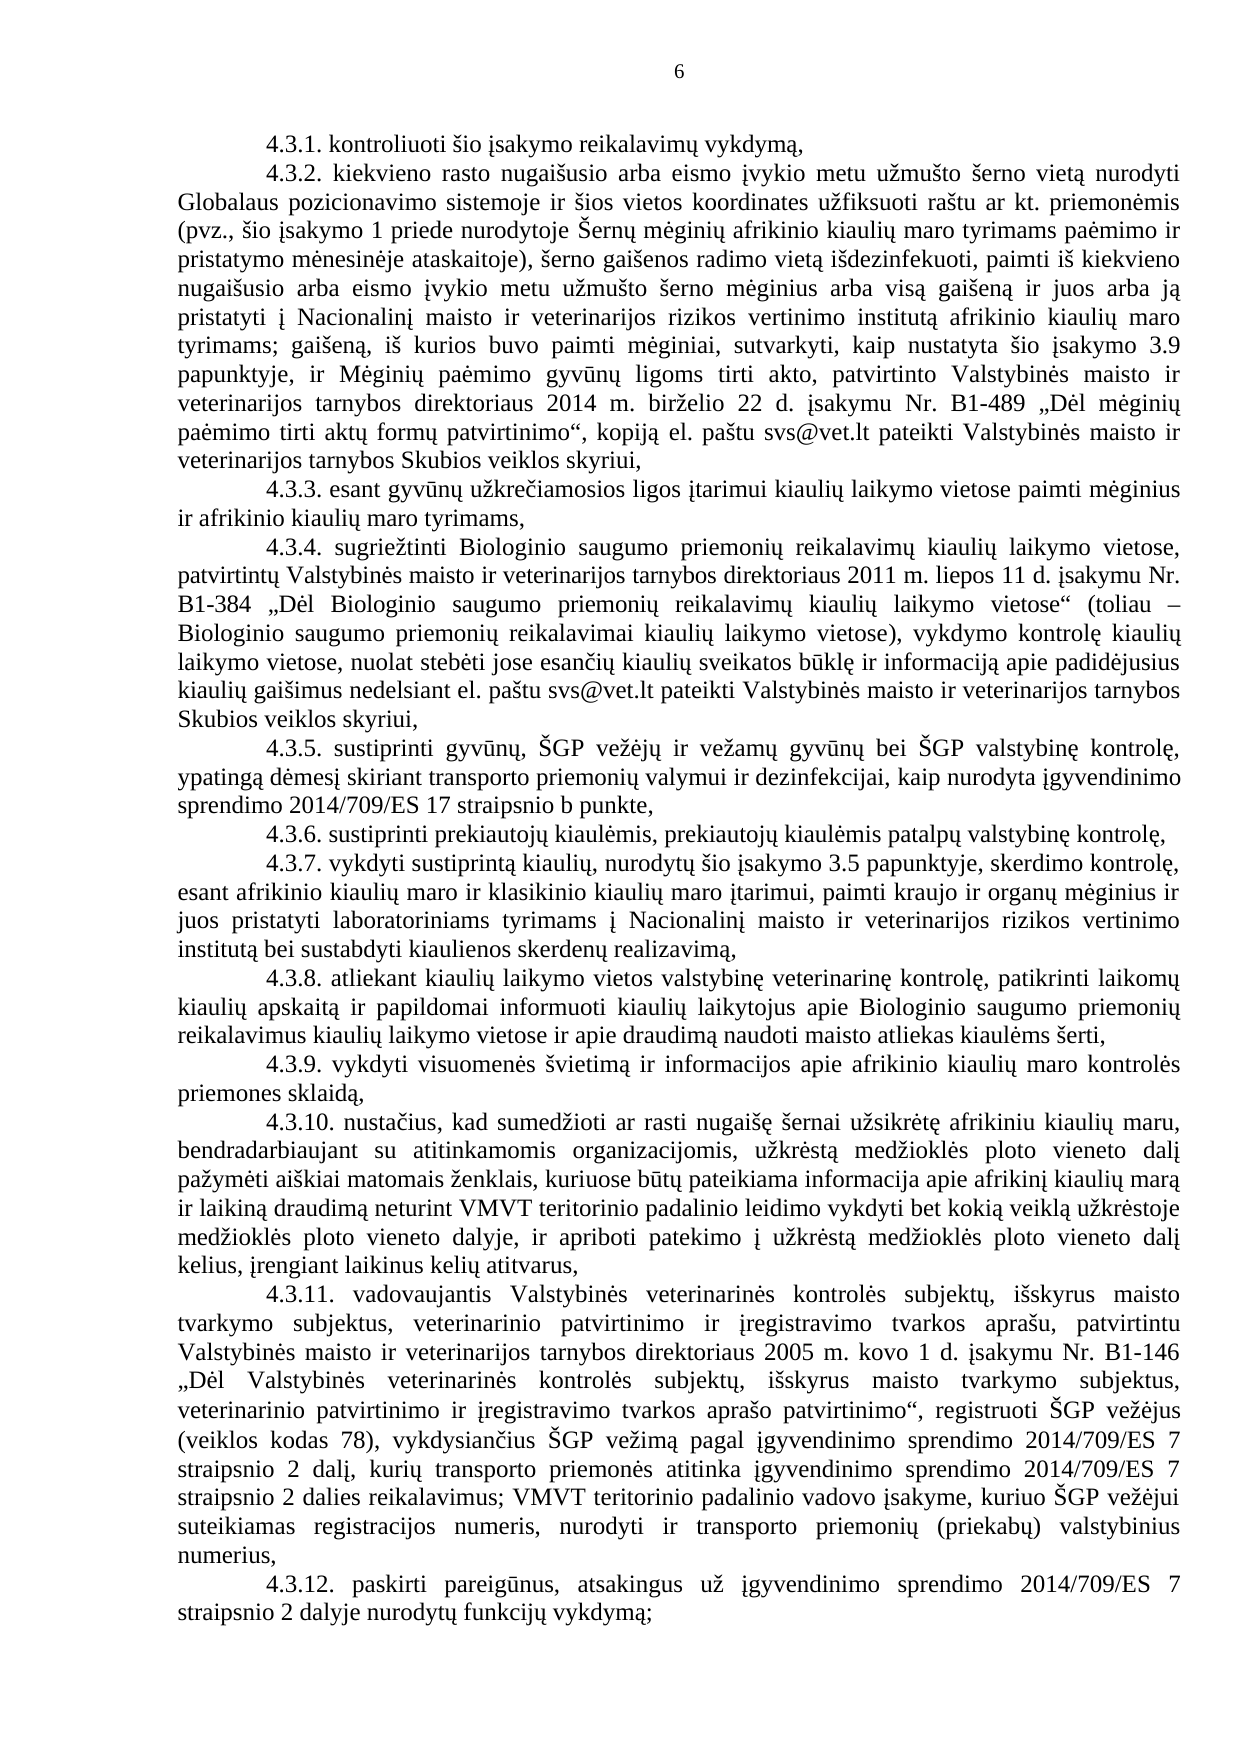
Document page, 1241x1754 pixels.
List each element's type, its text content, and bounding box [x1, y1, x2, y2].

text 4.3.4. sugriežtinti Biologinio saugumo priemonių reikalavimų kiaulių laikymo vietose, patvirtintų Valstybinės maisto ir veterinarijos tarnybos direktoriaus 2011 m. liepos 11 d. įsakymu Nr. B1-384 „Dėl Biologinio saugumo priemonių reikalavimų kiaulių laikymo vietose“ (toliau – Biologinio saugumo priemonių reikalavimai kiaulių laikymo vietose), vykdymo kontrolę kiaulių laikymo vietose, nuolat stebėti jose esančių kiaulių sveikatos būklę ir informaciją apie padidėjusius kiaulių gaišimus nedelsiant el. paštu svs@vet.lt pateikti Valstybinės maisto ir veterinarijos tarnybos Skubios veiklos skyriui, [177, 532, 1181, 733]
text 4.3.7. vykdyti sustiprintą kiaulių, nurodytų šio įsakymo 3.5 papunktyje, skerdimo kontrolę, esant afrikinio kiaulių maro ir klasikinio kiaulių maro įtarimui, paimti kraujo ir organų mėginius ir juos pristatyti laboratoriniams tyrimams į Nacionalinį maisto ir veterinarijos rizikos vertinimo institutą bei sustabdyti kiaulienos skerdenų realizavimą, [177, 848, 1181, 963]
text 4.3.9. vykdyti visuomenės švietimą ir informacijos apie afrikinio kiaulių maro kontrolės priemones sklaidą, [177, 1049, 1181, 1107]
text 4.3.5. sustiprinti gyvūnų, ŠGP vežėjų ir vežamų gyvūnų bei ŠGP valstybinę kontrolę, ypatingą dėmesį skiriant transporto priemonių valymui ir dezinfekcijai, kaip nurodyta įgyvendinimo sprendimo 2014/709/ES 17 straipsnio b punkte, [177, 733, 1181, 819]
text 4.3.1. kontroliuoti šio įsakymo reikalavimų vykdymą, [177, 129, 1181, 158]
text 4.3.3. esant gyvūnų užkrečiamosios ligos įtarimui kiaulių laikymo vietose paimti mėginius ir afrikinio kiaulių maro tyrimams, [177, 474, 1181, 532]
text 4.3.2. kiekvieno rasto nugaišusio arba eismo įvykio metu užmušto šerno vietą nurodyti Globalaus pozicionavimo sistemoje ir šios vietos koordinates užfiksuoti raštu ar kt. priemonėmis (pvz., šio įsakymo 1 priede nurodytoje Šernų mėginių afrikinio kiaulių maro tyrimams paėmimo ir pristatymo mėnesinėje ataskaitoje), šerno gaišenos radimo vietą išdezinfekuoti, paimti iš kiekvieno nugaišusio arba eismo įvykio metu užmušto šerno mėginius arba visą gaišeną ir juos arba ją pristatyti į Nacionalinį maisto ir veterinarijos rizikos vertinimo institutą afrikinio kiaulių maro tyrimams; gaišeną, iš kurios buvo paimti mėginiai, sutvarkyti, kaip nustatyta šio įsakymo 3.9 papunktyje, ir Mėginių paėmimo gyvūnų ligoms tirti akto, patvirtinto Valstybinės maisto ir veterinarijos tarnybos direktoriaus 2014 m. birželio 22 d. įsakymu Nr. B1-489 „Dėl mėginių paėmimo tirti aktų formų patvirtinimo“, kopiją el. paštu svs@vet.lt pateikti Valstybinės maisto ir veterinarijos tarnybos Skubios veiklos skyriui, [177, 158, 1181, 474]
text 4.3.10. nustačius, kad sumedžioti ar rasti nugaišę šernai užsikrėtę afrikiniu kiaulių maru, bendradarbiaujant su atitinkamomis organizacijomis, užkrėstą medžioklės ploto vieneto dalį pažymėti aiškiai matomais ženklais, kuriuose būtų pateikiama informacija apie afrikinį kiaulių marą ir laikiną draudimą neturint VMVT teritorinio padalinio leidimo vykdyti bet kokią veiklą užkrėstoje medžioklės ploto vieneto dalyje, ir apriboti patekimo į užkrėstą medžioklės ploto vieneto dalį kelius, įrengiant laikinus kelių atitvarus, [177, 1107, 1181, 1279]
text 4.3.12. paskirti pareigūnus, atsakingus už įgyvendinimo sprendimo 2014/709/ES 7 straipsnio 2 dalyje nurodytų funkcijų vykdymą; [177, 1569, 1181, 1626]
text 4.3.11. vadovaujantis Valstybinės veterinarinės kontrolės subjektų, išskyrus maisto tvarkymo subjektus, veterinarinio patvirtinimo ir įregistravimo tvarkos aprašu, patvirtintu Valstybinės maisto ir veterinarijos tarnybos direktoriaus 2005 m. kovo 1 d. įsakymu Nr. B1-146 „Dėl Valstybinės veterinarinės kontrolės subjektų, išskyrus maisto tvarkymo subjektus, veterinarinio patvirtinimo ir įregistravimo tvarkos aprašo patvirtinimo“, registruoti ŠGP vežėjus (veiklos kodas 78), vykdysiančius ŠGP vežimą pagal įgyvendinimo sprendimo 2014/709/ES 7 straipsnio 2 dalį, kurių transporto priemonės atitinka įgyvendinimo sprendimo 2014/709/ES 7 straipsnio 2 dalies reikalavimus; VMVT teritorinio padalinio vadovo įsakyme, kuriuo ŠGP vežėjui suteikiamas registracijos numeris, nurodyti ir transporto priemonių (priekabų) valstybinius numerius, [177, 1279, 1181, 1569]
text 4.3.8. atliekant kiaulių laikymo vietos valstybinę veterinarinę kontrolę, patikrinti laikomų kiaulių apskaitą ir papildomai informuoti kiaulių laikytojus apie Biologinio saugumo priemonių reikalavimus kiaulių laikymo vietose ir apie draudimą naudoti maisto atliekas kiaulėms šerti, [177, 963, 1181, 1049]
text 4.3.6. sustiprinti prekiautojų kiaulėmis, prekiautojų kiaulėmis patalpų valstybinę kontrolę, [177, 819, 1181, 848]
